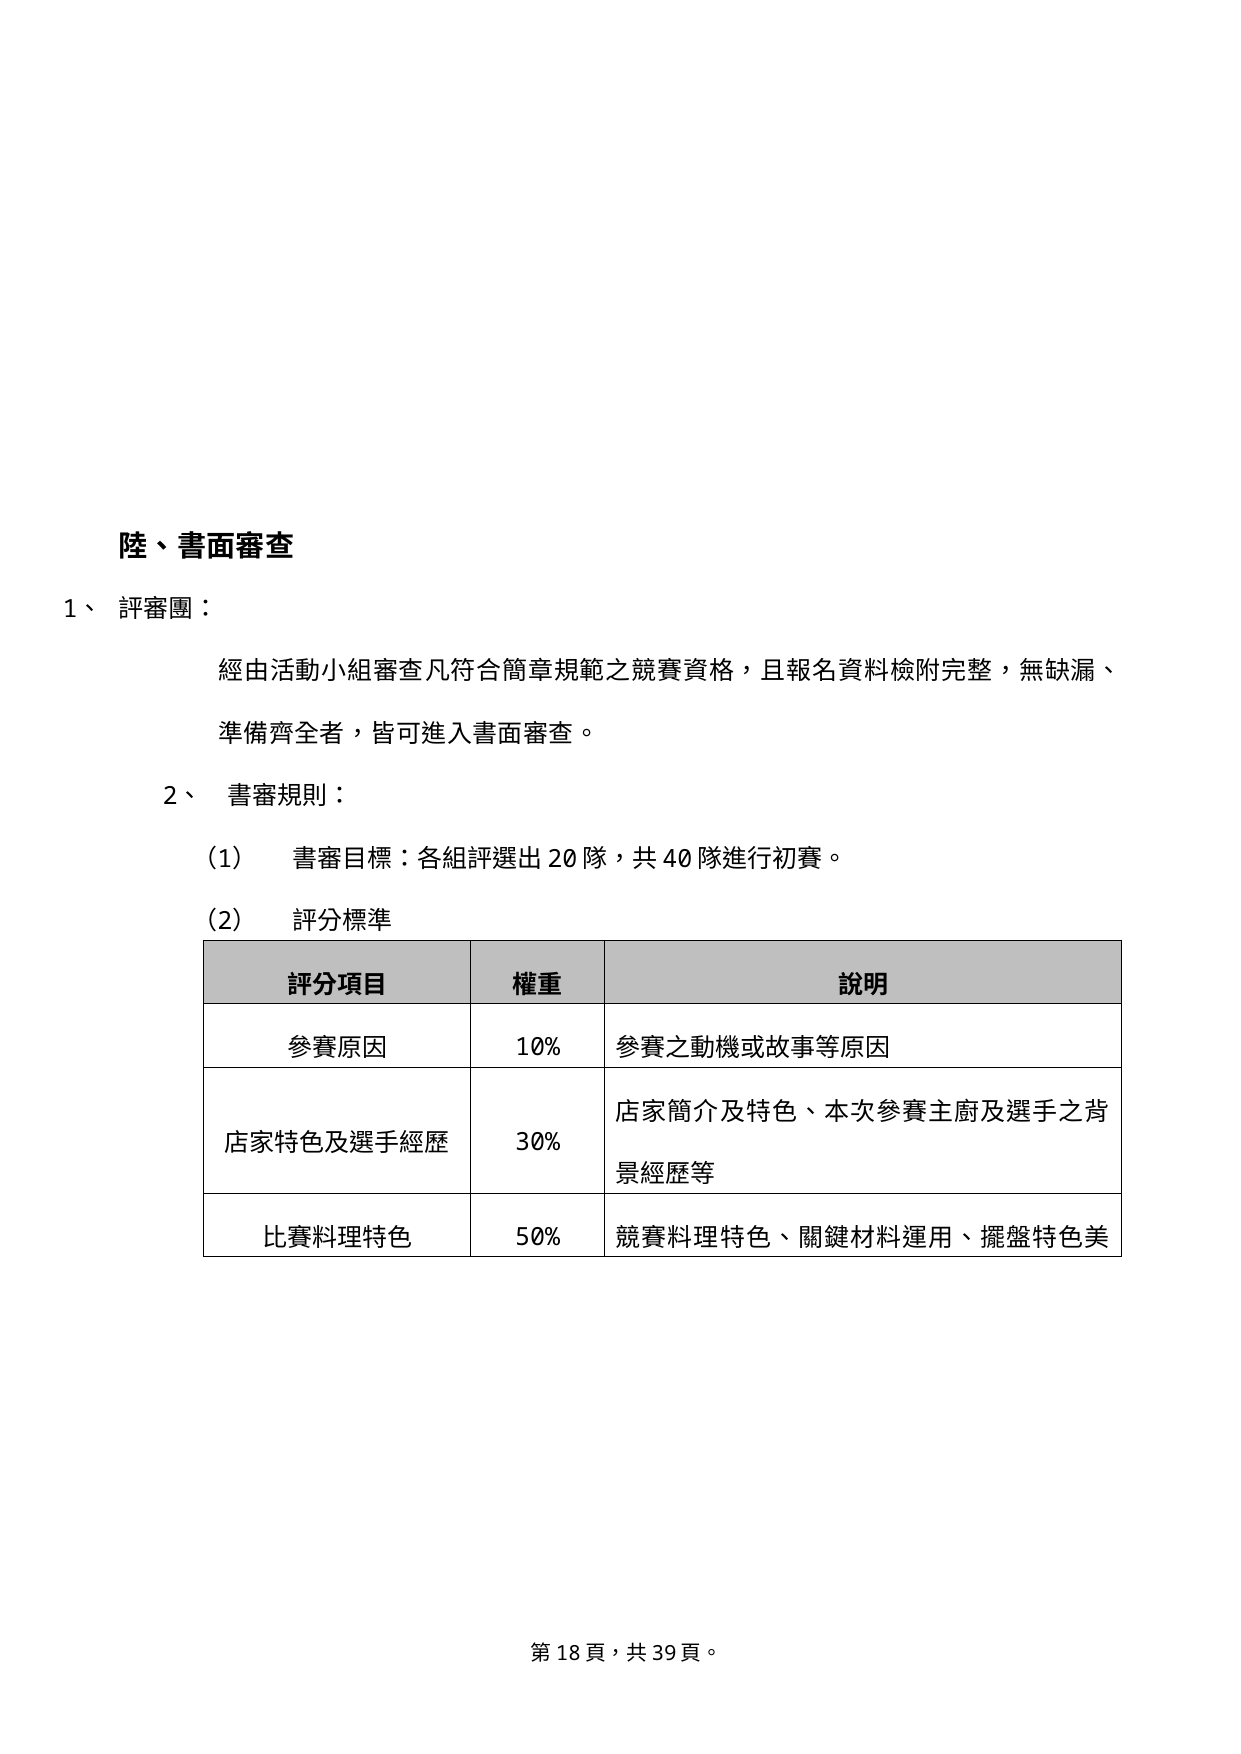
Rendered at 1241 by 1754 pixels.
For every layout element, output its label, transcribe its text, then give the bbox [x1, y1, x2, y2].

table_cell 10% [471, 1004, 604, 1067]
table_cell 店家特色及選手經歷 [204, 1068, 470, 1193]
list 評分標準 [192, 877, 1122, 939]
table_header 權重 [471, 941, 604, 1003]
list 書面審查 [118, 502, 1122, 564]
list 評審團： [62, 564, 1122, 627]
list 書審目標：各組評選出20隊，共40隊進行初賽。 [192, 814, 1122, 877]
table_cell 50% [471, 1194, 604, 1256]
table_header 說明 [605, 941, 1121, 1003]
table_cell 店家簡介及特色、本次參賽主廚及選手之背景經歷等 [605, 1068, 1121, 1193]
table_cell 參賽之動機或故事等原因 [605, 1004, 1121, 1067]
table_cell 30% [471, 1068, 604, 1193]
list 書審規則： [162, 752, 1122, 814]
table_cell 參賽原因 [204, 1004, 470, 1067]
table_cell 比賽料理特色 [204, 1194, 470, 1256]
table_header 評分項目 [204, 941, 470, 1003]
text 經由活動小組審查凡符合簡章規範之競賽資格，且報名資料檢附完整，無缺漏、準備齊全者，皆可進入書面審查。 [218, 627, 1122, 752]
table_cell 競賽料理特色、關鍵材料運用、擺盤特色美 [605, 1194, 1121, 1256]
